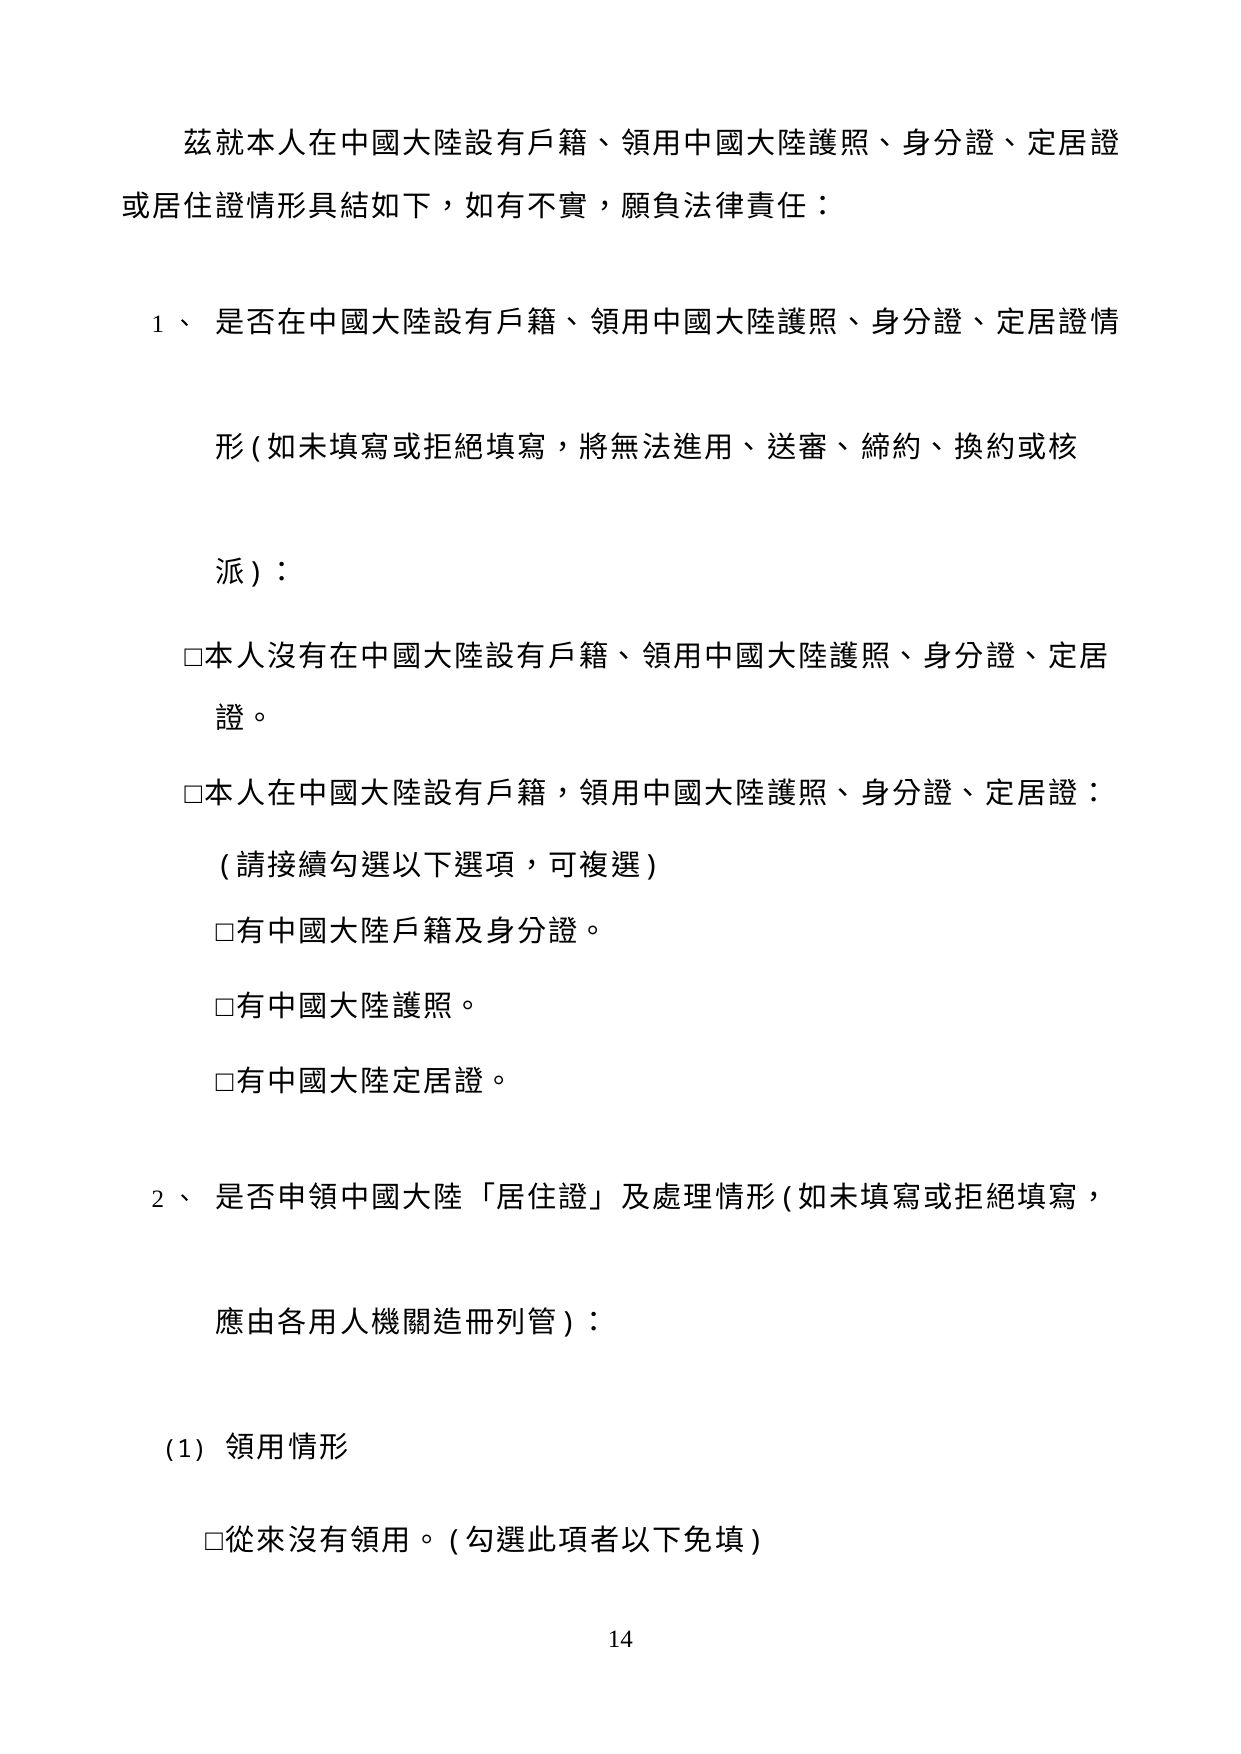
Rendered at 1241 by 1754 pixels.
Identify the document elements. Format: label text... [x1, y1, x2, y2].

text □有中國大陸定居證。 [207, 1037, 1120, 1099]
text □本人沒有在中國大陸設有戶籍、領用中國大陸護照、身分證、定居證。 [180, 612, 1120, 737]
text □從來沒有領用。(勾選此項者以下免填) [194, 1487, 1120, 1549]
text 茲就本人在中國大陸設有戶籍、領用中國大陸護照、身分證、定居證或居住證情形具結如下，如有不實，願負法律責任： [120, 99, 1120, 224]
list 領用情形 [156, 1362, 1120, 1487]
list 是否在中國大陸設有戶籍、領用中國大陸護照、身分證、定居證情形(如未填寫或拒絕填寫，將無法進用、送審、締約、換約或核派)： [150, 237, 1120, 612]
text □有中國大陸護照。 [207, 962, 1120, 1024]
text □本人在中國大陸設有戶籍，領用中國大陸護照、身分證、定居證：(請接續勾選以下選項，可複選) [180, 749, 1120, 874]
list 是否申領中國大陸「居住證」及處理情形(如未填寫或拒絕填寫，應由各用人機關造冊列管)： [150, 1112, 1120, 1362]
text □有中國大陸戶籍及身分證。 [207, 887, 1120, 949]
